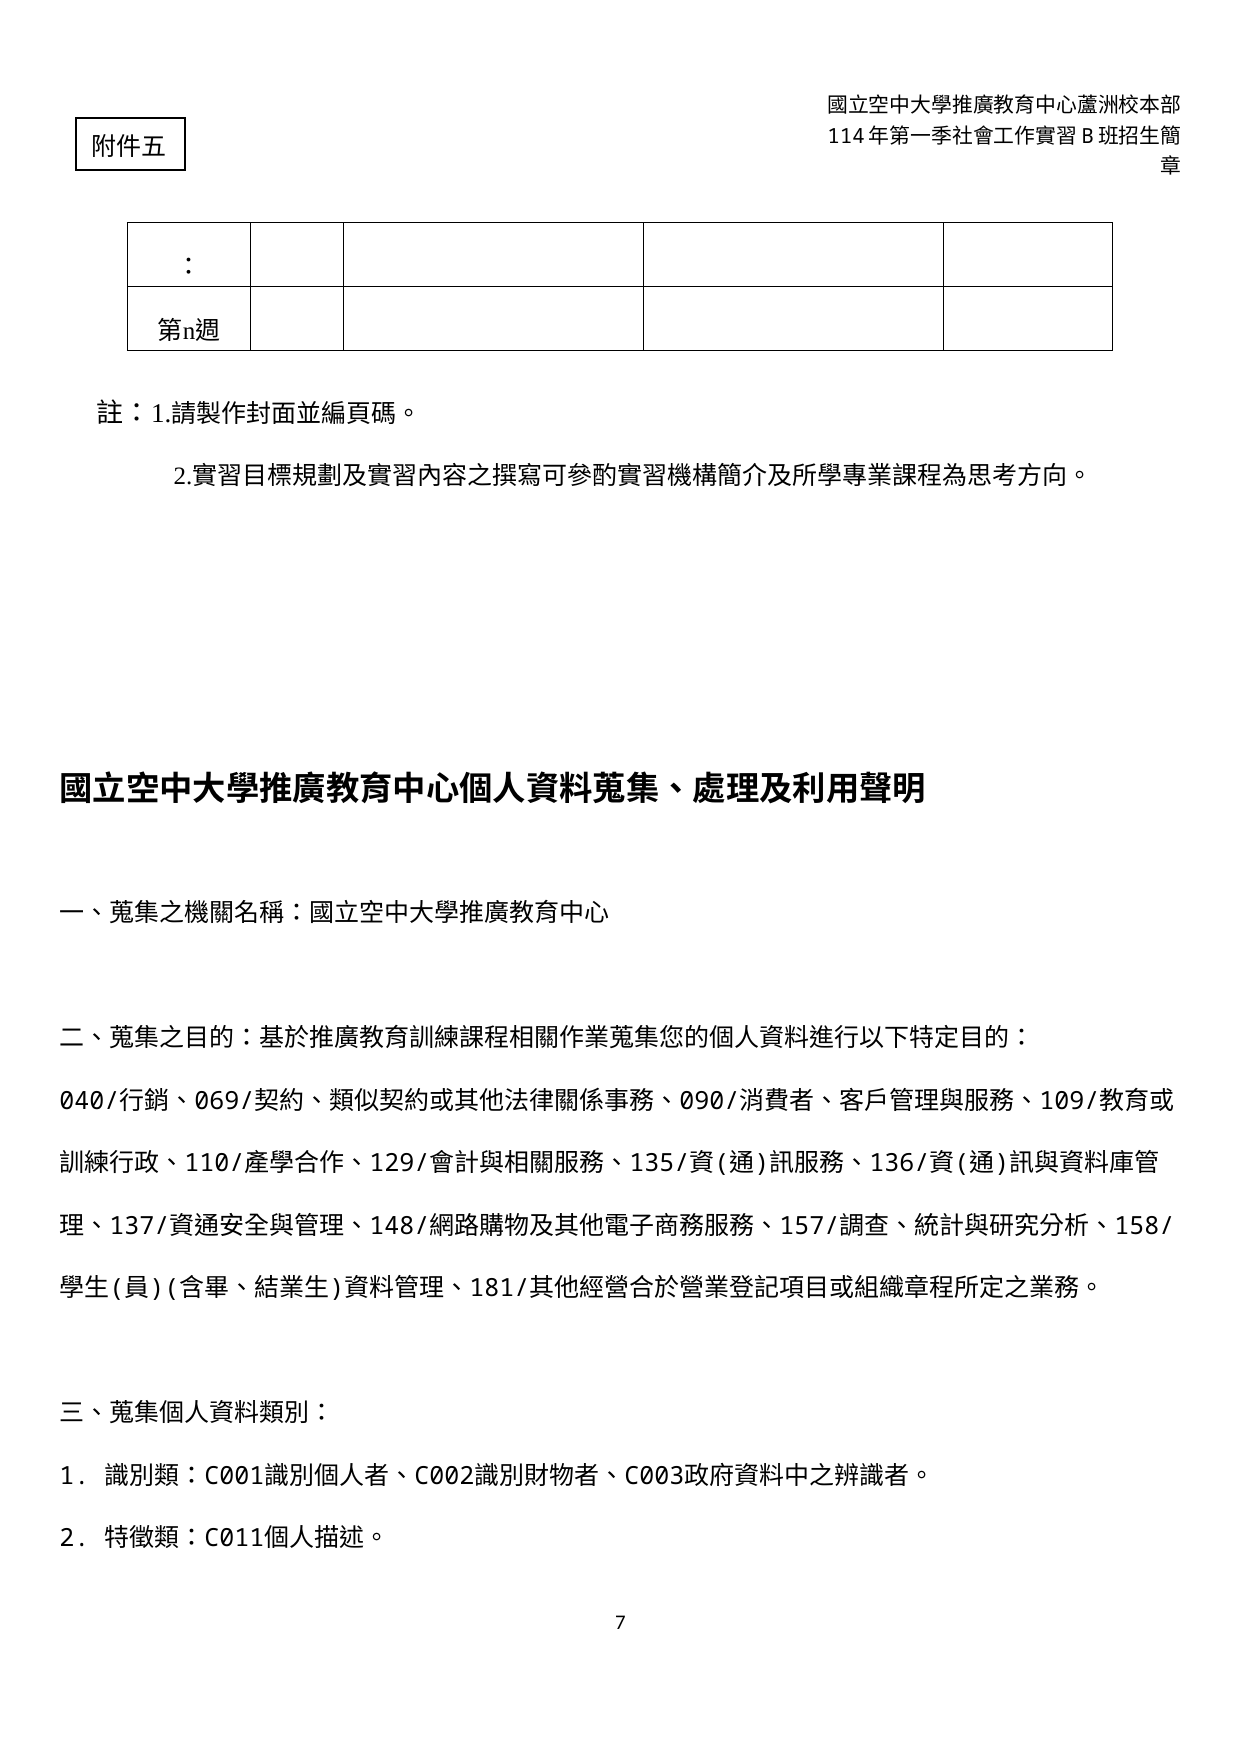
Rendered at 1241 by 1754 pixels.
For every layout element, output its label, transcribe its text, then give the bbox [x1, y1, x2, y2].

table_cell [251, 223, 343, 286]
text [77, 119, 184, 169]
text 2. 特徵類：C011個人描述。 [59, 1494, 1181, 1557]
text 1. 識別類：C001識別個人者、C002識別財物者、C003政府資料中之辨識者。 [59, 1432, 1181, 1494]
text 附件五 [92, 126, 169, 162]
table_cell [944, 287, 1112, 349]
table_cell ： [128, 223, 250, 286]
text 2.實習目標規劃及實習內容之撰寫可參酌實習機構簡介及所學專業課程為思考方向。 [84, 432, 1181, 494]
table_cell [644, 287, 943, 349]
text 一、蒐集之機關名稱：國立空中大學推廣教育中心 [59, 869, 1181, 932]
text 三、蒐集個人資料類別： [59, 1369, 1181, 1432]
text 國立空中大學推廣教育中心個人資料蒐集、處理及利用聲明 [59, 744, 1181, 807]
table_cell 第n週 [128, 287, 250, 349]
text 二、蒐集之目的：基於推廣教育訓練課程相關作業蒐集您的個人資料進行以下特定目的： [59, 994, 1181, 1057]
table_cell [644, 223, 943, 286]
text 註：1.請製作封面並編頁碼。 [97, 369, 1181, 432]
table_cell [944, 223, 1112, 286]
table_cell [251, 287, 343, 349]
table_cell [344, 223, 643, 286]
text 040/行銷、069/契約、類似契約或其他法律關係事務、090/消費者、客戶管理與服務、109/教育或訓練行政、110/產學合作、129/會計與相關服務、135/資(通)訊服務、136/資(通)訊與資料庫管理、137/資通安全與管理、148/網路購物及其他電子商務服務、157/調查、統計與研究分析、158/學生(員)(含畢、結業生)資料管理、181/其他經營合於營業登記項目或組織章程所定之業務。 [59, 1057, 1181, 1307]
table_cell [344, 287, 643, 349]
